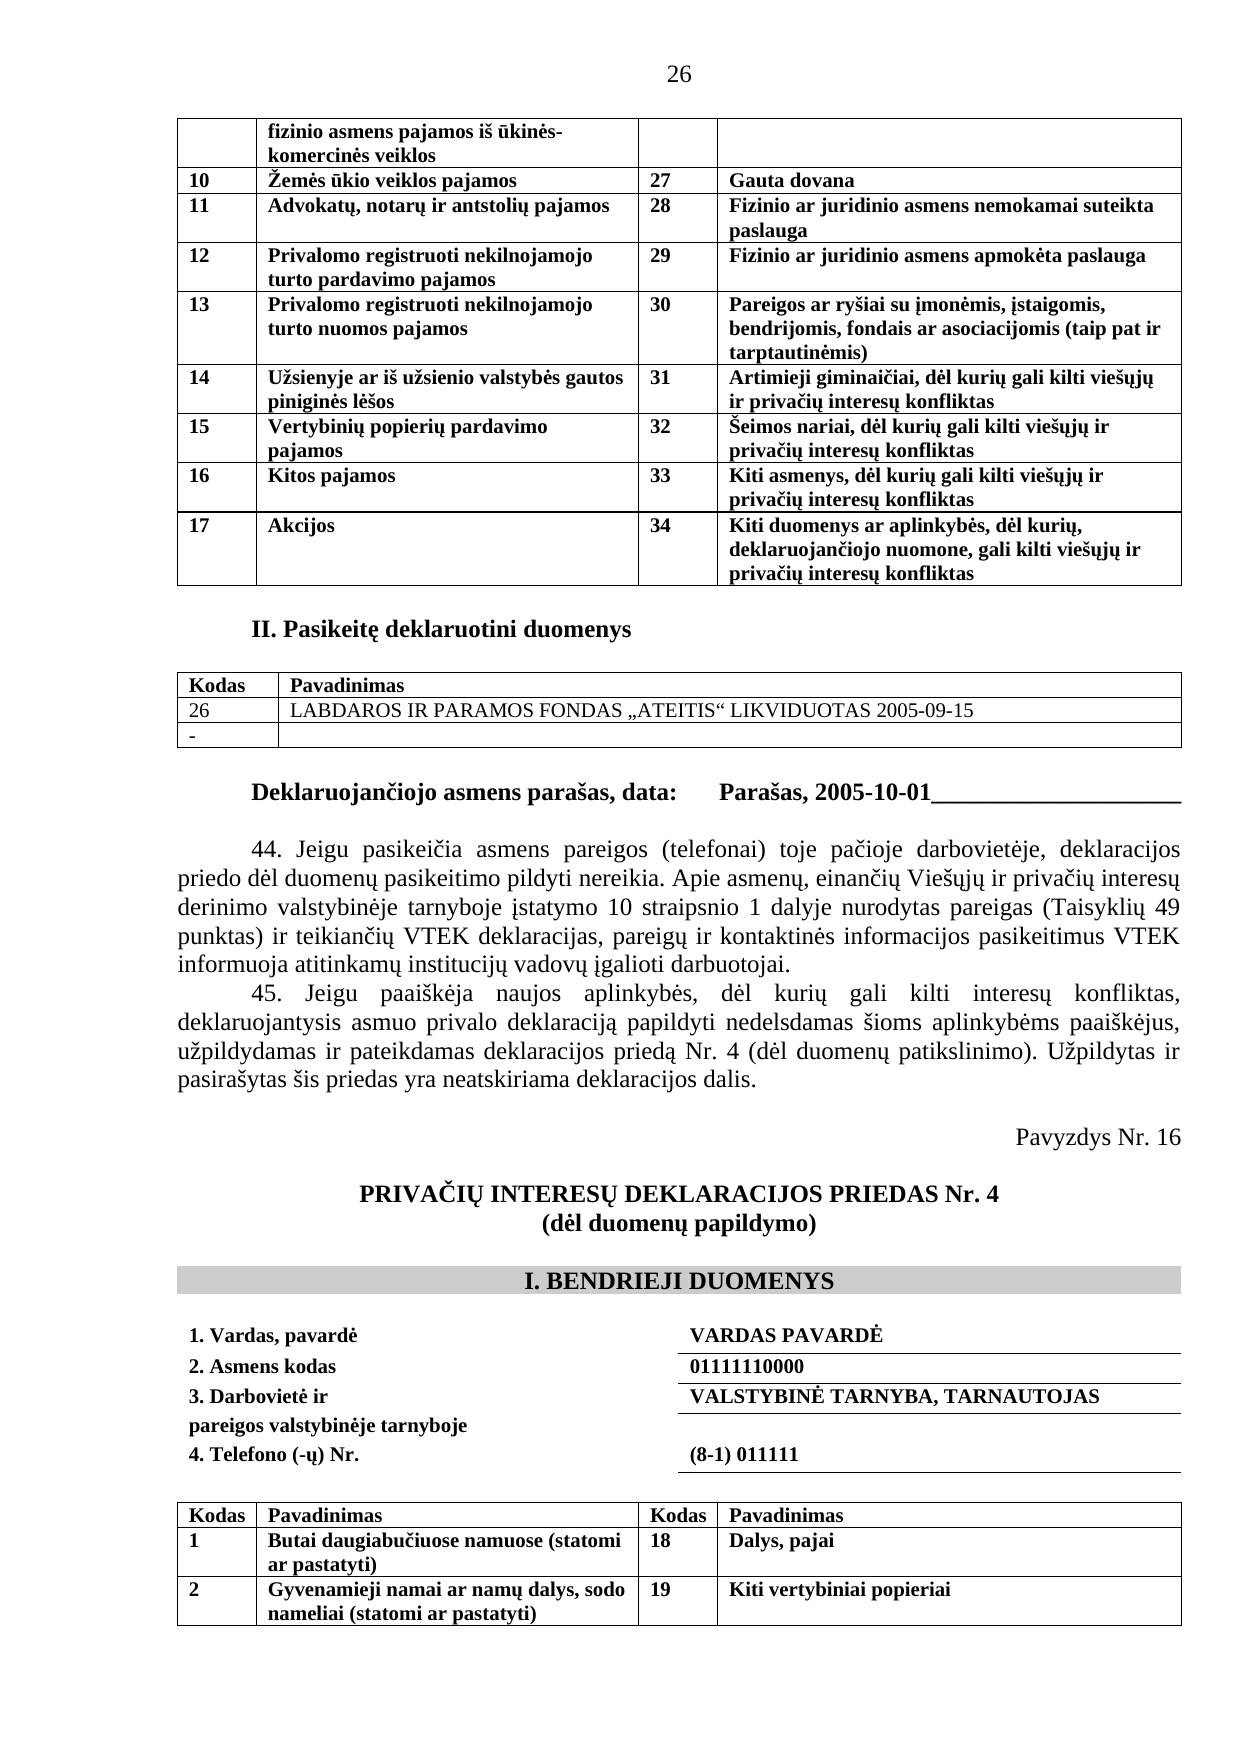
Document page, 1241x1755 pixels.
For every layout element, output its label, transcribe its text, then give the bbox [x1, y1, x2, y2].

table_cell Kitos pajamos [257, 463, 638, 511]
table_cell Kiti asmenys, dėl kurių gali kilti viešųjų ir privačių interesų konfliktas [718, 463, 1181, 511]
table_header Pavadinimas [718, 1503, 1181, 1527]
text Pavyzdys Nr. 16 [177, 1122, 1181, 1151]
table_cell Privalomo registruoti nekilnojamojo turto pardavimo pajamos [257, 243, 638, 291]
table_cell Privalomo registruoti nekilnojamojo turto nuomos pajamos [257, 292, 638, 364]
table_cell Žemės ūkio veiklos pajamos [257, 168, 638, 192]
text I. BENDRIEJI DUOMENYS [177, 1266, 1181, 1294]
text II. Pasikeitę deklaruotini duomenys [177, 614, 1181, 643]
table_cell 34 [639, 513, 717, 585]
table_cell Kiti vertybiniai popieriai [718, 1577, 1181, 1625]
table_cell Advokatų, notarų ir antstolių pajamos [257, 194, 638, 242]
table_cell 33 [639, 463, 717, 511]
table_header Kodas [178, 673, 278, 697]
table_cell Fizinio ar juridinio asmens apmokėta paslauga [718, 243, 1181, 291]
table_header Kodas [639, 1503, 717, 1527]
table_cell (8-1) 011111 [678, 1442, 1181, 1472]
table_cell 16 [178, 463, 256, 511]
table_cell [279, 723, 1181, 747]
table_cell 18 [639, 1528, 717, 1576]
table_cell fizinio asmens pajamos iš ūkinės-komercinės veiklos [257, 119, 638, 167]
table_cell LABDAROS IR PARAMOS FONDAS „ATEITIS“ LIKVIDUOTAS 2005-09-15 [279, 698, 1181, 722]
table_cell Pareigos ar ryšiai su įmonėmis, įstaigomis, bendrijomis, fondais ar asociacijomis (taip pat ir tarptautinėmis) [718, 292, 1181, 364]
table_cell 14 [178, 365, 256, 413]
table_cell 2. Asmens kodas [177, 1353, 678, 1383]
table_cell 10 [178, 168, 256, 192]
text PRIVAČIŲ INTERESŲ DEKLARACIJOS PRIEDAS Nr. 4 [177, 1179, 1181, 1208]
table_cell Fizinio ar juridinio asmens nemokamai suteikta paslauga [718, 194, 1181, 242]
table_cell Gauta dovana [718, 168, 1181, 192]
text 44. Jeigu pasikeičia asmens pareigos (telefonai) toje pačioje darbovietėje, deklaracijos priedo dėl duomenų pasikeitimo pildyti nereikia. Apie asmenų, einančių Viešųjų ir privačių interesų derinimo valstybinėje tarnyboje įstatymo 10 straipsnio 1 dalyje nurodytas pareigas (Taisyklių 49 punktas) ir teikiančių VTEK deklaracijas, pareigų ir kontaktinės informacijos pasikeitimus VTEK informuoja atitinkamų institucijų vadovų įgalioti darbuotojai. [177, 834, 1181, 978]
table_cell 4. Telefono (-ų) Nr. [177, 1442, 678, 1472]
table_cell Gyvenamieji namai ar namų dalys, sodo nameliai (statomi ar pastatyti) [257, 1577, 638, 1625]
table_cell 17 [178, 513, 256, 585]
table_cell [178, 119, 256, 167]
table_cell 29 [639, 243, 717, 291]
table_cell 15 [178, 414, 256, 462]
table_cell 13 [178, 292, 256, 364]
table_cell Dalys, pajai [718, 1528, 1181, 1576]
table_cell - [178, 723, 278, 747]
table_cell 11 [178, 194, 256, 242]
table_cell VALSTYBINĖ TARNYBA, TARNAUTOJAS [678, 1384, 1181, 1412]
table_header Pavadinimas [257, 1503, 638, 1527]
table_header 1. Vardas, pavardė [177, 1323, 678, 1353]
table_cell Butai daugiabučiuose namuose (statomi ar pastatyti) [257, 1528, 638, 1576]
table_header VARDAS PAVARDĖ [678, 1323, 1181, 1353]
table_cell 26 [178, 698, 278, 722]
table_cell 01111110000 [678, 1354, 1181, 1383]
table_header Pavadinimas [279, 673, 1181, 697]
table_cell pareigos valstybinėje tarnyboje [177, 1413, 678, 1442]
table_header Kodas [178, 1503, 256, 1527]
table_cell 28 [639, 194, 717, 242]
table_cell 30 [639, 292, 717, 364]
table_cell Vertybinių popierių pardavimo pajamos [257, 414, 638, 462]
table_cell 32 [639, 414, 717, 462]
table_cell 19 [639, 1577, 717, 1625]
table_cell Kiti duomenys ar aplinkybės, dėl kurių, deklaruojančiojo nuomone, gali kilti viešųjų ir privačių interesų konfliktas [718, 513, 1181, 585]
table_cell 27 [639, 168, 717, 192]
table_cell [678, 1414, 1181, 1442]
text 45. Jeigu paaiškėja naujos aplinkybės, dėl kurių gali kilti interesų konfliktas, deklaruojantysis asmuo privalo deklaraciją papildyti nedelsdamas šioms aplinkybėms paaiškėjus, užpildydamas ir pateikdamas deklaracijos priedą Nr. 4 (dėl duomenų patikslinimo). Užpildytas ir pasirašytas šis priedas yra neatskiriama deklaracijos dalis. [177, 978, 1181, 1093]
text (dėl duomenų papildymo) [177, 1208, 1181, 1237]
table_cell 1 [178, 1528, 256, 1576]
table_cell 2 [178, 1577, 256, 1625]
table_cell Artimieji giminaičiai, dėl kurių gali kilti viešųjų ir privačių interesų konfliktas [718, 365, 1181, 413]
table_cell 31 [639, 365, 717, 413]
table_cell Užsienyje ar iš užsienio valstybės gautos piniginės lėšos [257, 365, 638, 413]
table_cell [639, 119, 717, 167]
table_cell [718, 119, 1181, 167]
table_cell Akcijos [257, 513, 638, 585]
table_cell 12 [178, 243, 256, 291]
text Deklaruojančiojo asmens parašas, data: Parašas, 2005-10-01 [177, 777, 1181, 806]
table_cell 3. Darbovietė ir [177, 1383, 678, 1412]
table_cell Šeimos nariai, dėl kurių gali kilti viešųjų ir privačių interesų konfliktas [718, 414, 1181, 462]
